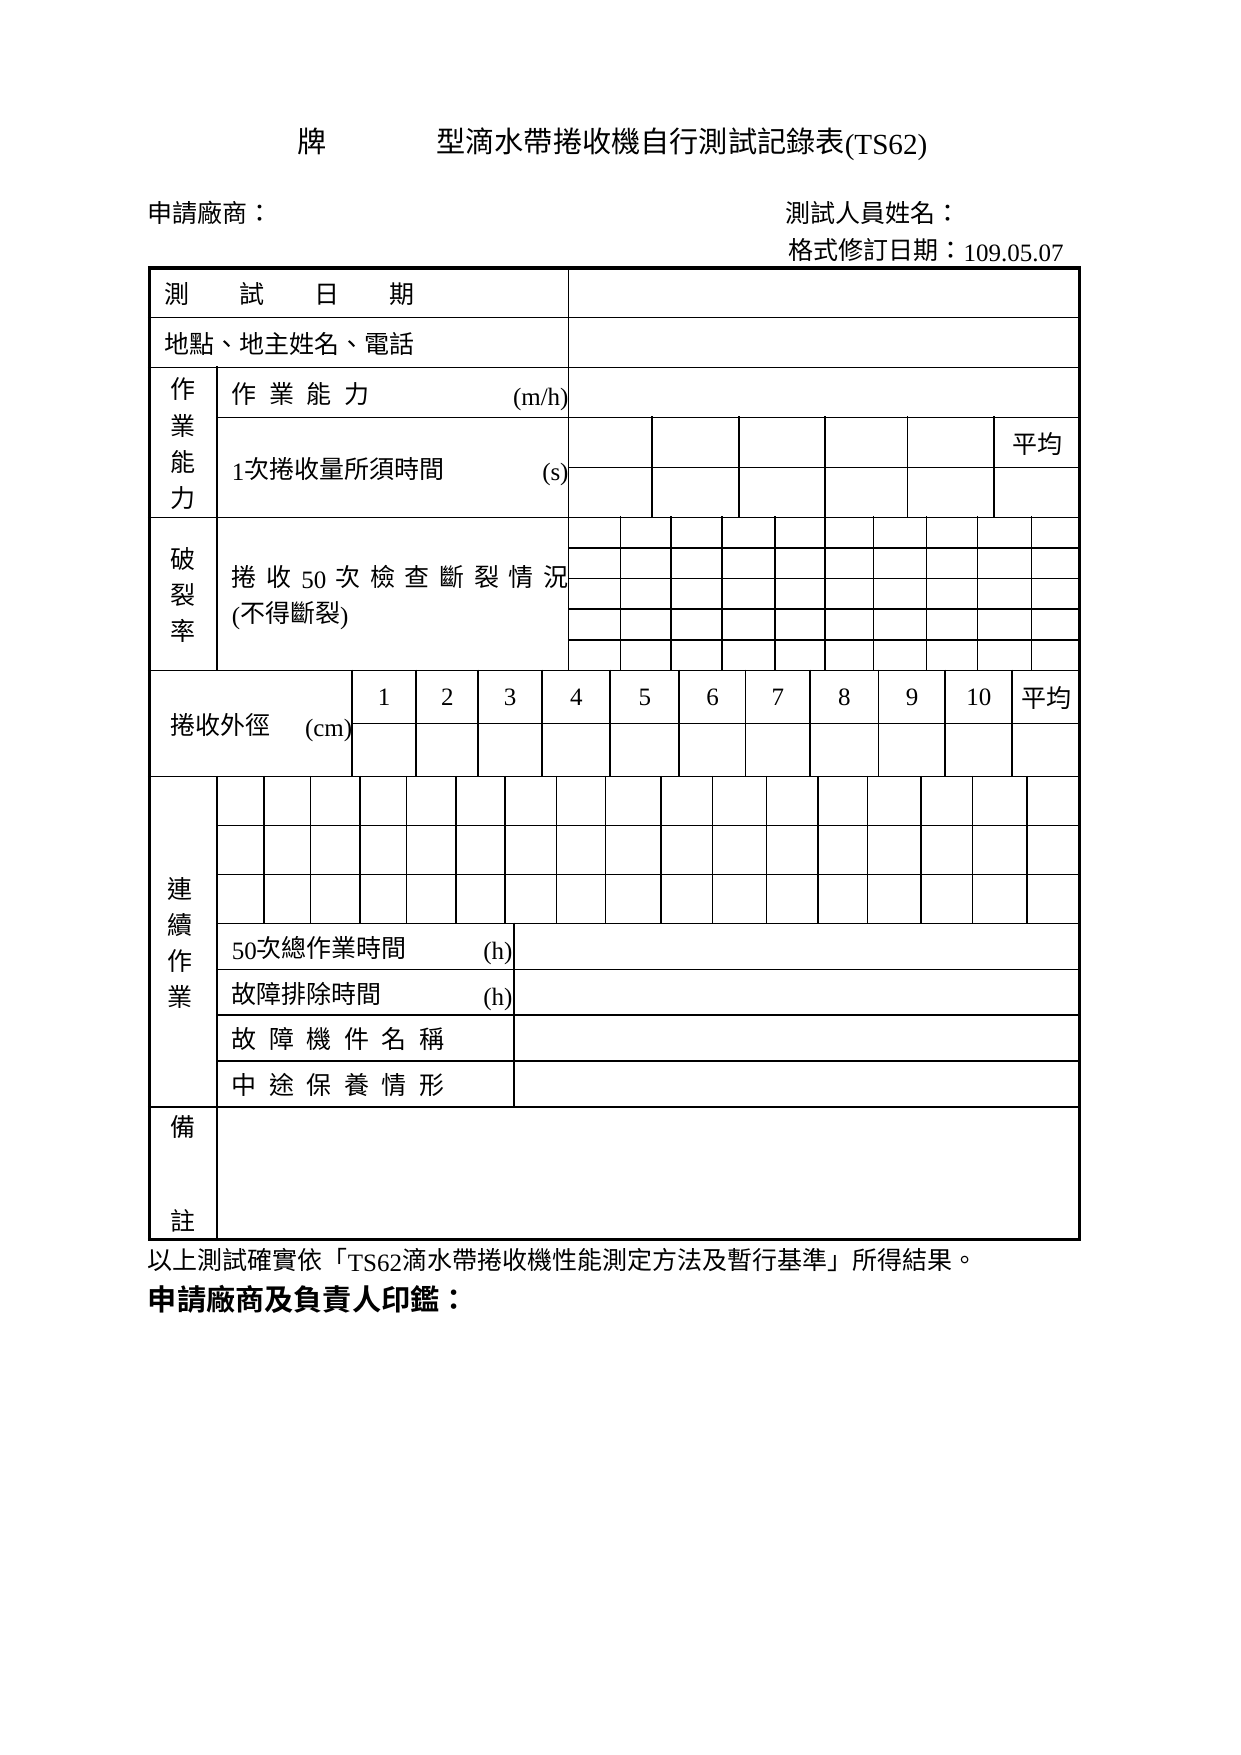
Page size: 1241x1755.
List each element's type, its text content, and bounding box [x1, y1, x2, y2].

table_cell 10 [946, 671, 1011, 723]
table_cell [978, 610, 1031, 639]
table_cell [569, 549, 620, 578]
table_cell [218, 777, 263, 825]
table_cell [407, 826, 455, 874]
table_cell [417, 724, 477, 776]
table_cell 故障排除時間 (h) [218, 970, 513, 1014]
table_cell [713, 777, 766, 825]
table_cell [672, 549, 721, 578]
table_cell [927, 518, 977, 547]
table_cell [653, 418, 738, 466]
table_cell [1032, 518, 1078, 547]
table_cell [672, 610, 721, 639]
table_cell [506, 875, 556, 923]
table_cell [740, 418, 824, 466]
table_cell [927, 610, 977, 639]
table_cell [868, 875, 920, 923]
table_cell [569, 518, 620, 547]
table_cell [740, 468, 824, 516]
table_cell [1028, 875, 1078, 923]
table_cell 捲收外徑 (cm) [151, 671, 351, 776]
table_cell [569, 641, 620, 669]
table_cell [569, 368, 1078, 416]
table_cell [874, 518, 926, 547]
table_cell [922, 875, 972, 923]
table_cell 1次捲收量所須時間 (s) [218, 418, 568, 516]
table_cell [361, 875, 406, 923]
table_cell [874, 610, 926, 639]
table_cell [515, 1062, 1078, 1106]
table_cell [995, 468, 1078, 516]
table_cell [265, 826, 310, 874]
table_cell [569, 468, 651, 516]
text 以上測試確實依「TS62滴水帶捲收機性能測定方法及暫行基準」所得結果。 [148, 1241, 1093, 1277]
table_cell [973, 777, 1026, 825]
table_cell [407, 875, 455, 923]
table_cell 破 裂 率 [151, 518, 216, 669]
table_cell [723, 610, 774, 639]
table_cell [457, 875, 504, 923]
table_cell [218, 1108, 1078, 1238]
text 申請廠商： 測試人員姓名： [148, 194, 1093, 230]
table_cell [311, 826, 359, 874]
table_cell [723, 518, 774, 547]
table_cell 備 註 [151, 1108, 216, 1238]
table_cell 50次總作業時間 (h) [218, 924, 513, 968]
table_cell [723, 549, 774, 578]
table_cell [407, 777, 455, 825]
table_cell [1028, 826, 1078, 874]
table_cell [311, 777, 359, 825]
table_cell [922, 777, 972, 825]
table_cell [973, 875, 1026, 923]
table_cell [557, 777, 605, 825]
table_header 測 試 日 期 [151, 270, 568, 316]
table_cell [826, 518, 873, 547]
table_cell [874, 579, 926, 608]
table_cell [653, 468, 738, 516]
table_cell [621, 610, 670, 639]
table_cell [506, 826, 556, 874]
table_cell [713, 826, 766, 874]
table_cell [927, 641, 977, 669]
table_cell [680, 724, 745, 776]
table_cell [662, 777, 712, 825]
table_cell [662, 875, 712, 923]
table_cell [868, 777, 920, 825]
table_cell [723, 641, 774, 669]
table_cell [218, 875, 263, 923]
table_cell [569, 418, 651, 466]
table_cell [978, 641, 1031, 669]
table_cell [606, 875, 660, 923]
table_cell [908, 468, 993, 516]
table_cell [1032, 579, 1078, 608]
table_cell [515, 970, 1078, 1014]
table_cell [1032, 641, 1078, 669]
table_cell [672, 579, 721, 608]
table_cell [621, 518, 670, 547]
table_cell [557, 875, 605, 923]
table_cell 8 [811, 671, 878, 723]
table_cell [819, 875, 867, 923]
table_cell [879, 724, 944, 776]
table_cell 5 [611, 671, 678, 723]
table_cell [811, 724, 878, 776]
table_cell [621, 549, 670, 578]
table_cell [819, 777, 867, 825]
table_cell [927, 549, 977, 578]
table_cell 9 [879, 671, 944, 723]
table_cell [672, 641, 721, 669]
table_cell [826, 610, 873, 639]
table_cell [767, 777, 817, 825]
table_cell [265, 777, 310, 825]
table_cell [621, 579, 670, 608]
table_cell [672, 518, 721, 547]
table_cell [819, 826, 867, 874]
table_cell [621, 641, 670, 669]
table_cell 4 [543, 671, 609, 723]
table_cell [946, 724, 1011, 776]
table_cell [543, 724, 609, 776]
table_cell [978, 518, 1031, 547]
table_cell [1032, 549, 1078, 578]
text 格式修訂日期：109.05.07 [148, 230, 1093, 266]
table_cell [868, 826, 920, 874]
table_cell [361, 826, 406, 874]
table_cell [874, 549, 926, 578]
table_cell [927, 579, 977, 608]
table_cell 1 [353, 671, 415, 723]
table_cell [826, 579, 873, 608]
table_cell [826, 641, 873, 669]
table_cell [767, 875, 817, 923]
text 牌 型滴水帶捲收機自行測試記錄表(TS62) [235, 118, 1010, 160]
table_cell [311, 875, 359, 923]
table_cell 作 業 能 力 (m/h) [218, 368, 568, 416]
table_cell [515, 924, 1078, 968]
table_cell 連 續 作 業 [151, 777, 216, 1106]
table_cell [662, 826, 712, 874]
table_cell 地點、地主姓名、電話 [151, 318, 568, 366]
table_cell 中 途 保 養 情 形 [218, 1062, 513, 1106]
text 申請廠商及負責人印鑑： [148, 1277, 1093, 1319]
table_cell [361, 777, 406, 825]
table_cell [723, 579, 774, 608]
table_cell [606, 826, 660, 874]
table_cell 平均 [1013, 671, 1078, 723]
table_cell [776, 641, 824, 669]
table_cell 3 [479, 671, 541, 723]
table_cell [569, 579, 620, 608]
table_cell [218, 826, 263, 874]
table_cell [767, 826, 817, 874]
table_cell [978, 579, 1031, 608]
table_cell [826, 418, 907, 466]
table_cell [479, 724, 541, 776]
table_header [569, 270, 1078, 316]
table_cell 2 [417, 671, 477, 723]
table_cell [874, 641, 926, 669]
table_cell [611, 724, 678, 776]
table_cell [776, 579, 824, 608]
table_cell [776, 518, 824, 547]
table_cell [746, 724, 809, 776]
table_cell 7 [746, 671, 809, 723]
table_cell 作 業 能 力 [151, 368, 216, 516]
table_cell [569, 318, 1078, 366]
table_cell [922, 826, 972, 874]
table_cell 故 障 機 件 名 稱 [218, 1016, 513, 1060]
table_cell [353, 724, 415, 776]
table_cell [1028, 777, 1078, 825]
table_cell [973, 826, 1026, 874]
table_cell [776, 610, 824, 639]
table_cell [515, 1016, 1078, 1060]
table_cell [908, 418, 993, 466]
table_cell 平均 [995, 418, 1078, 466]
table_cell [457, 777, 504, 825]
table_cell [713, 875, 766, 923]
table_cell [265, 875, 310, 923]
table_cell [826, 468, 907, 516]
table_cell [506, 777, 556, 825]
table_cell [978, 549, 1031, 578]
table_cell [826, 549, 873, 578]
table_cell [606, 777, 660, 825]
table_cell [776, 549, 824, 578]
table_cell 6 [680, 671, 745, 723]
table_cell [457, 826, 504, 874]
table_cell 捲收50次檢查斷裂情況 (不得斷裂) [218, 518, 568, 669]
table_cell [1013, 724, 1078, 776]
table_cell [1032, 610, 1078, 639]
table_cell [557, 826, 605, 874]
table_cell [569, 610, 620, 639]
